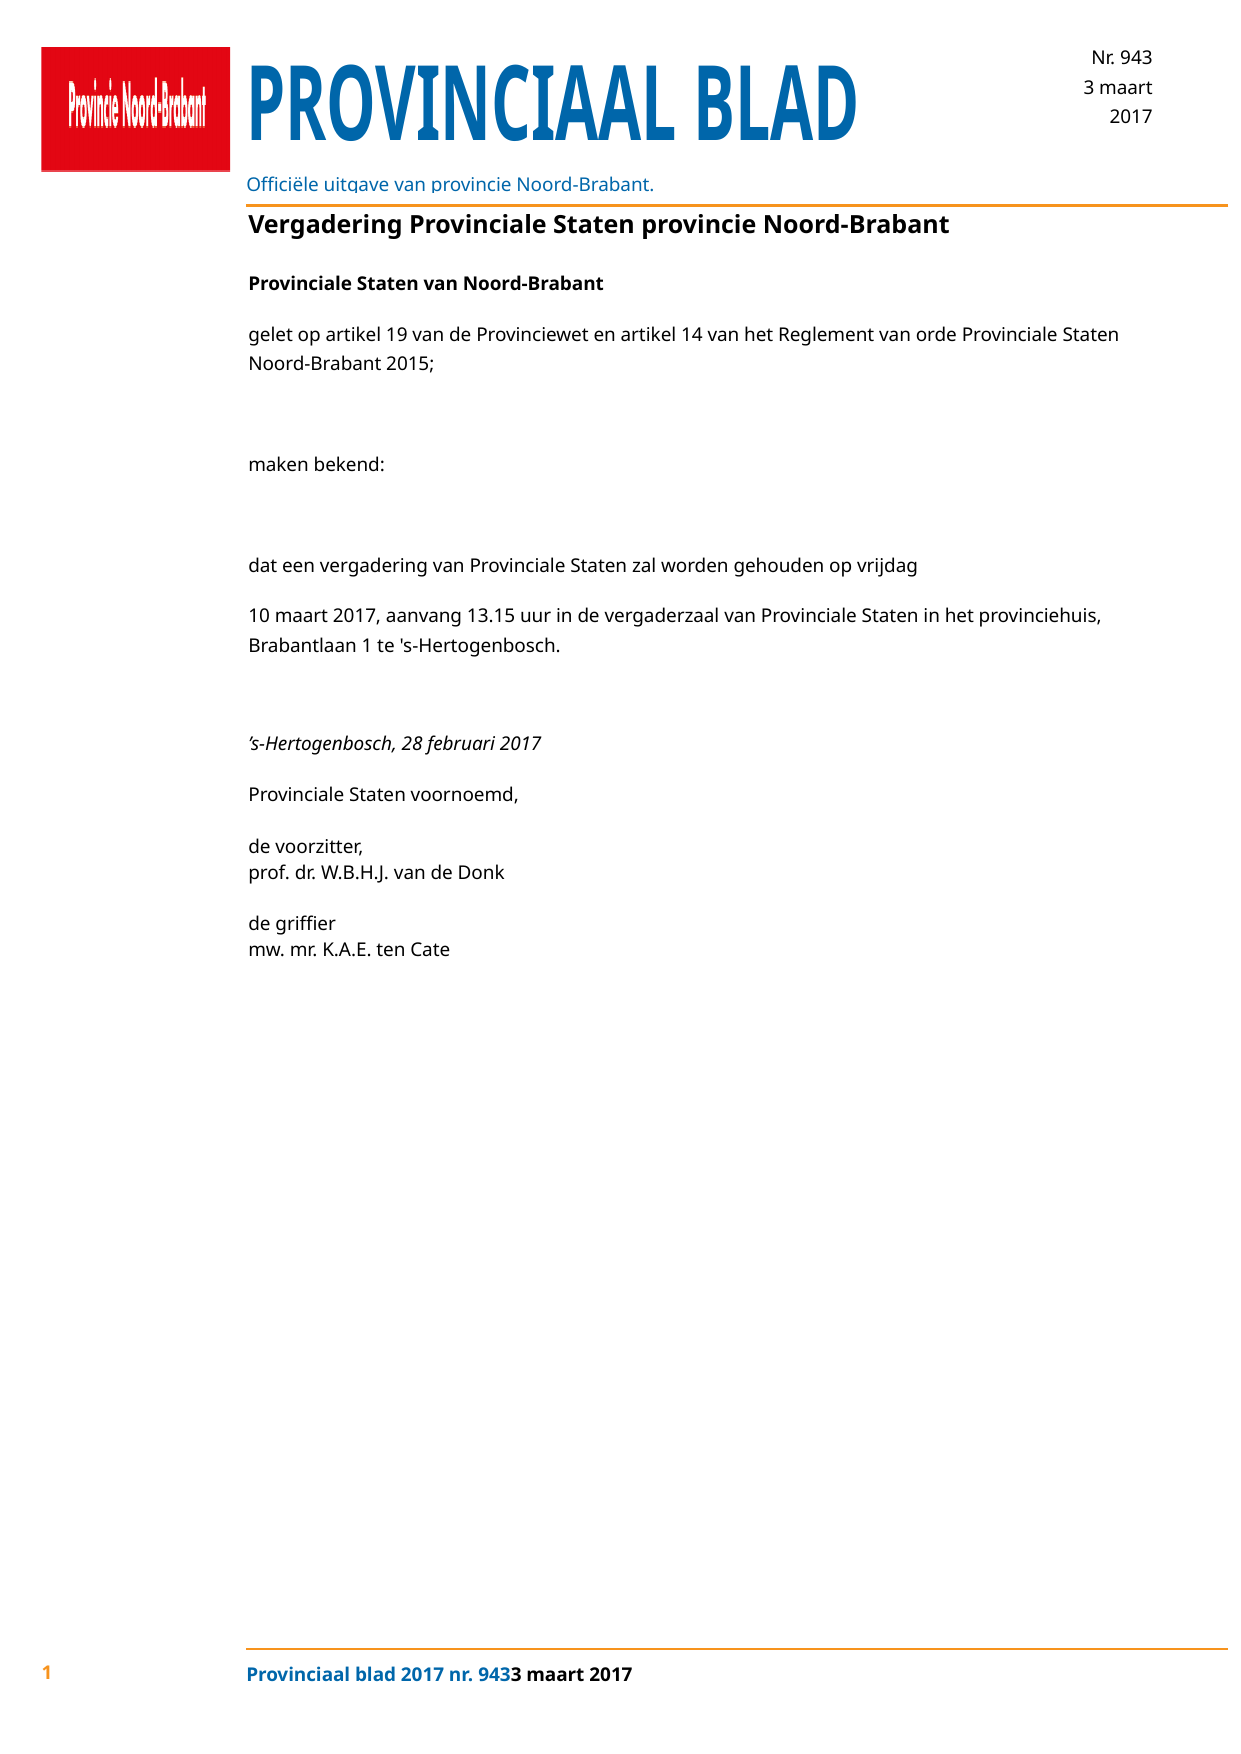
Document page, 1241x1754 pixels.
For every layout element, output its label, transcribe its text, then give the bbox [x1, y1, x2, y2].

text ’s-Hertogenbosch, 28 februari 2017 [248, 730, 1152, 756]
picture [41, 47, 231, 172]
text 10 maart 2017, aanvang 13.15 uur in de vergaderzaal van Provinciale Staten in het provinciehuis, Brabantlaan 1 te 's-Hertogenbosch. [248, 602, 1152, 658]
text maken bekend: [248, 451, 1152, 477]
text mw. mr. K.A.E. ten Cate [248, 936, 1152, 962]
text de griffier [248, 910, 1152, 936]
text prof. dr. W.B.H.J. van de Donk [248, 859, 1152, 884]
text Provinciale Staten van Noord-Brabant [248, 270, 1152, 296]
text gelet op artikel 19 van de Provinciewet en artikel 14 van het Reglement van orde Provinciale Staten Noord-Brabant 2015; [248, 321, 1152, 376]
text de voorzitter, [248, 833, 1152, 859]
text Vergadering Provinciale Staten provincie Noord-Brabant [248, 207, 1152, 241]
text Provinciale Staten voornoemd, [248, 782, 1152, 807]
text dat een vergadering van Provinciale Staten zal worden gehouden op vrijdag [248, 552, 1152, 578]
